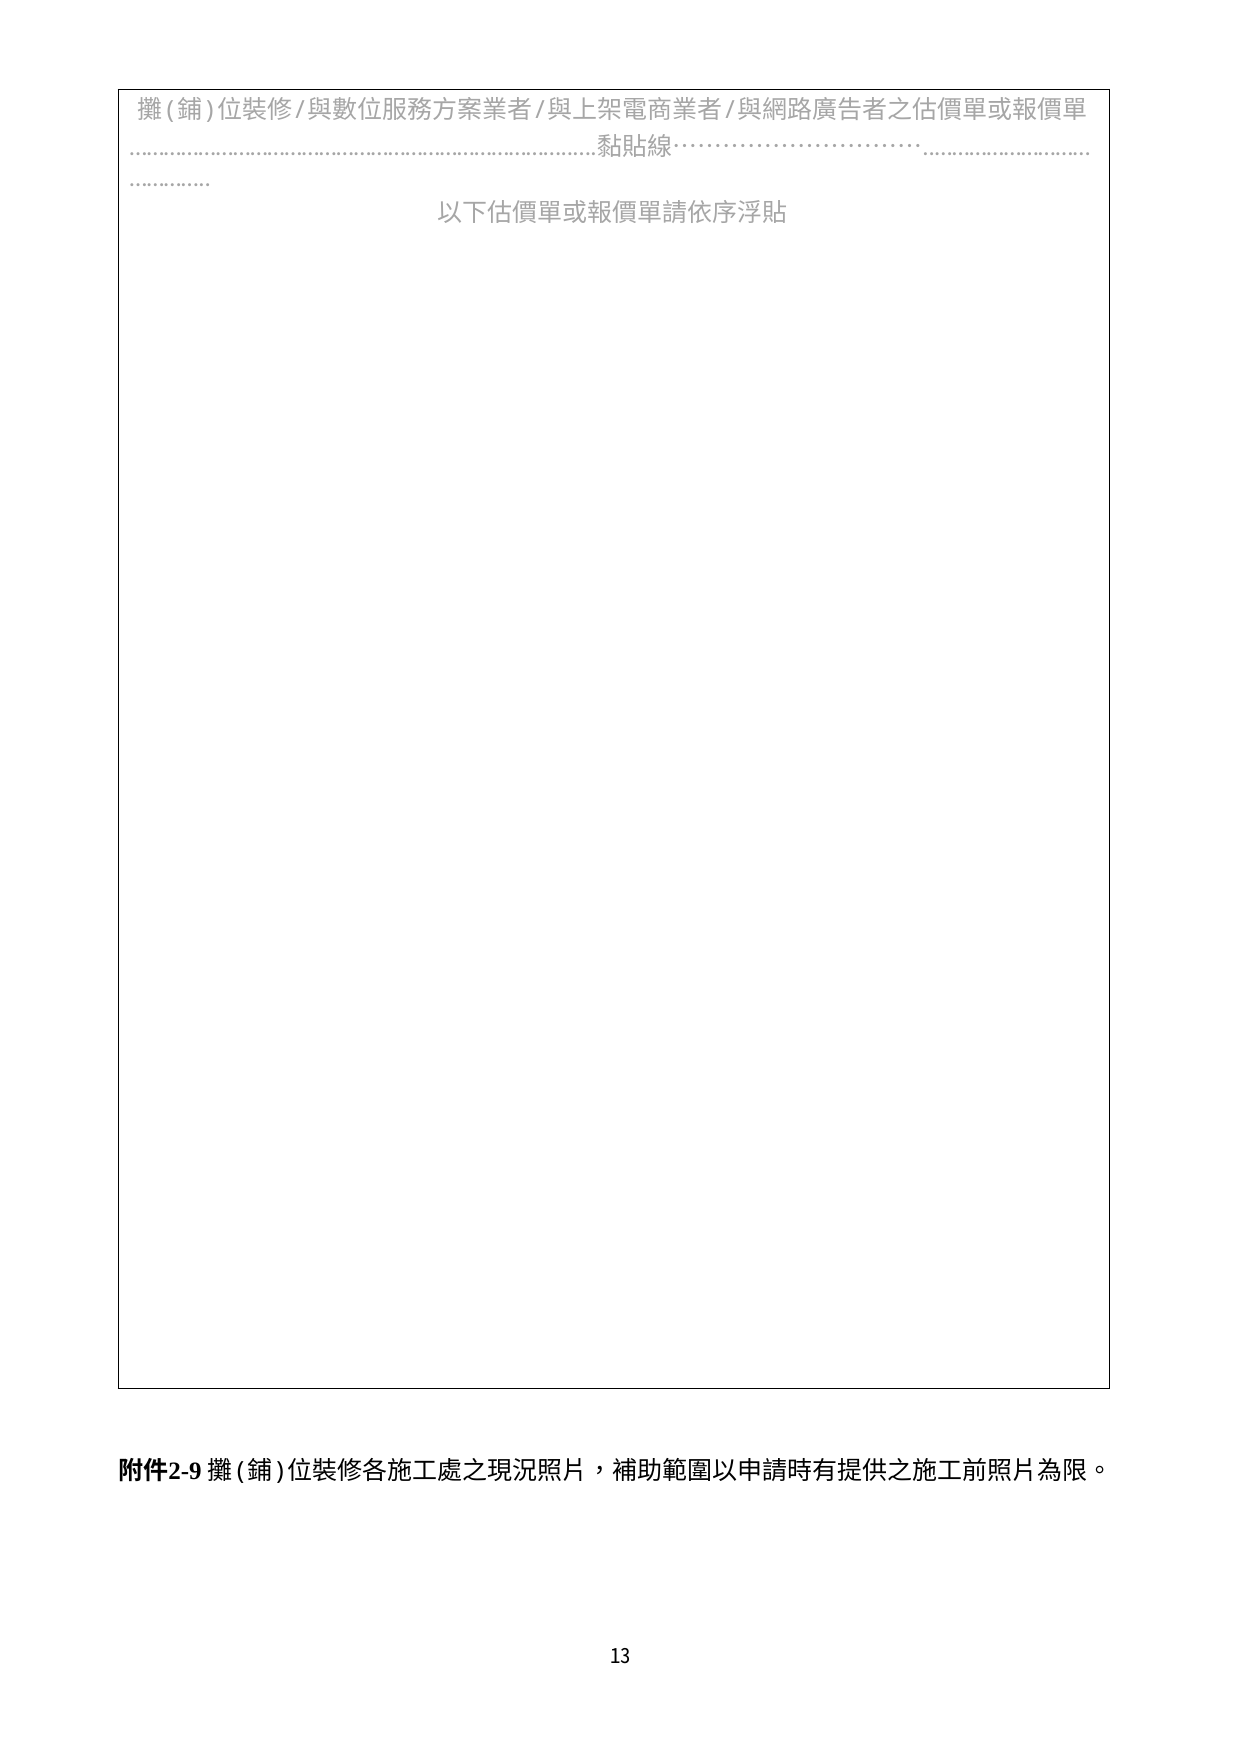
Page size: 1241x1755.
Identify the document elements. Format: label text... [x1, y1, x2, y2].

text 附件2-9 攤(鋪)位裝修各施工處之現況照片，補助範圍以申請時有提供之施工前照片為限。 [118, 1450, 1119, 1486]
table_header 攤(鋪)位裝修/與數位服務方案業者/與上架電商業者/與網路廣告者之估價單或報價單 …………………………………………………………………..….黏貼線…………………………..………………………………….. 以下估價單或報價單請依序浮貼 [119, 90, 1109, 1388]
